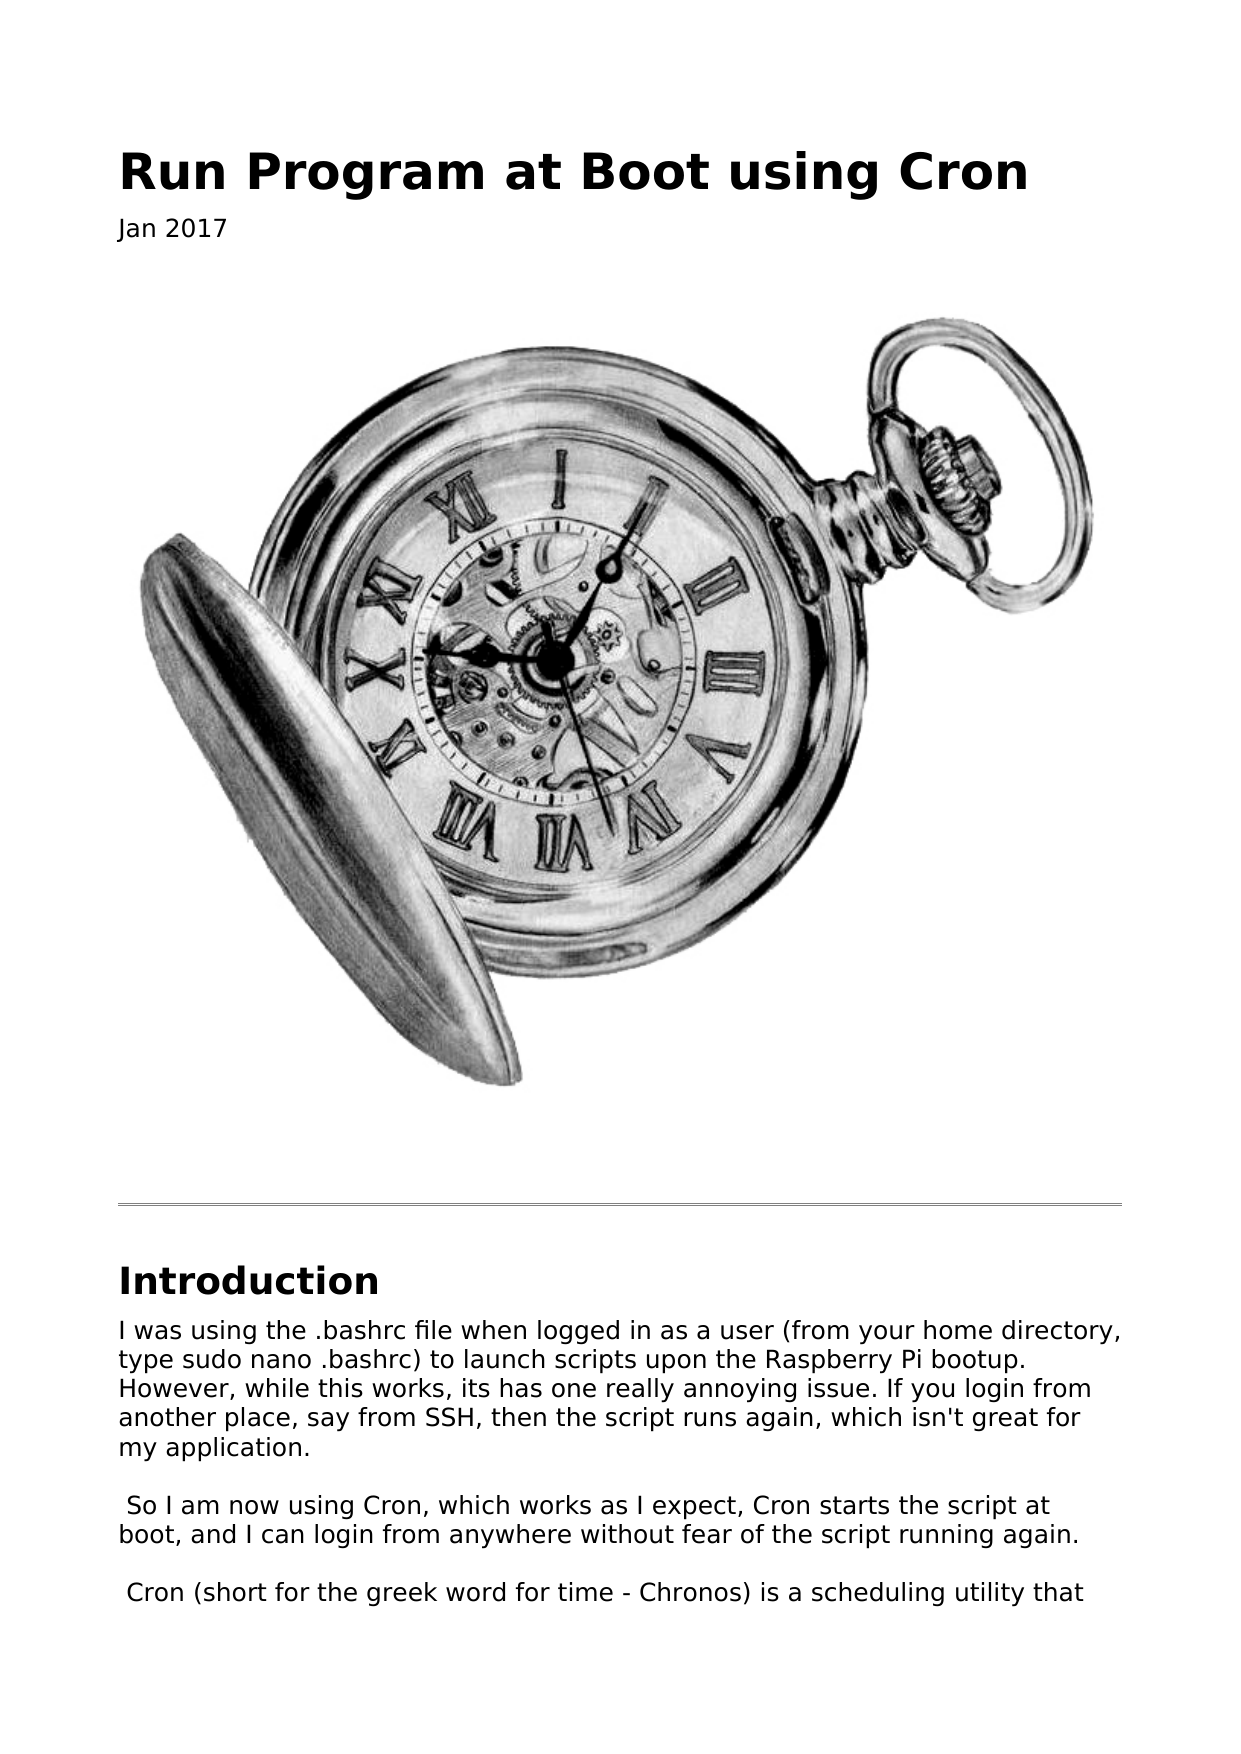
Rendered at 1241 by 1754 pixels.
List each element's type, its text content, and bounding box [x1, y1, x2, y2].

picture [118, 301, 1123, 1112]
text [118, 1112, 1122, 1176]
text Jan 2017 [118, 214, 1122, 301]
subtitle Run Program at Boot using Cron [118, 143, 1122, 201]
text I was using the .bashrc file when logged in as a user (from your home directory, type sudo nano .bashrc) to launch scripts upon the Raspberry Pi bootup. However, while this works, its has one really annoying issue. If you login from another place, say from SSH, then the script runs again, which isn't great for my application. So I am now using Cron, which works as I expect, Cron starts the script at boot, and I can login from anywhere without fear of the script running again. Cron (short for the greek word for time - Chronos) is a scheduling utility that [118, 1316, 1122, 1608]
subtitle Introduction [118, 1260, 1122, 1304]
